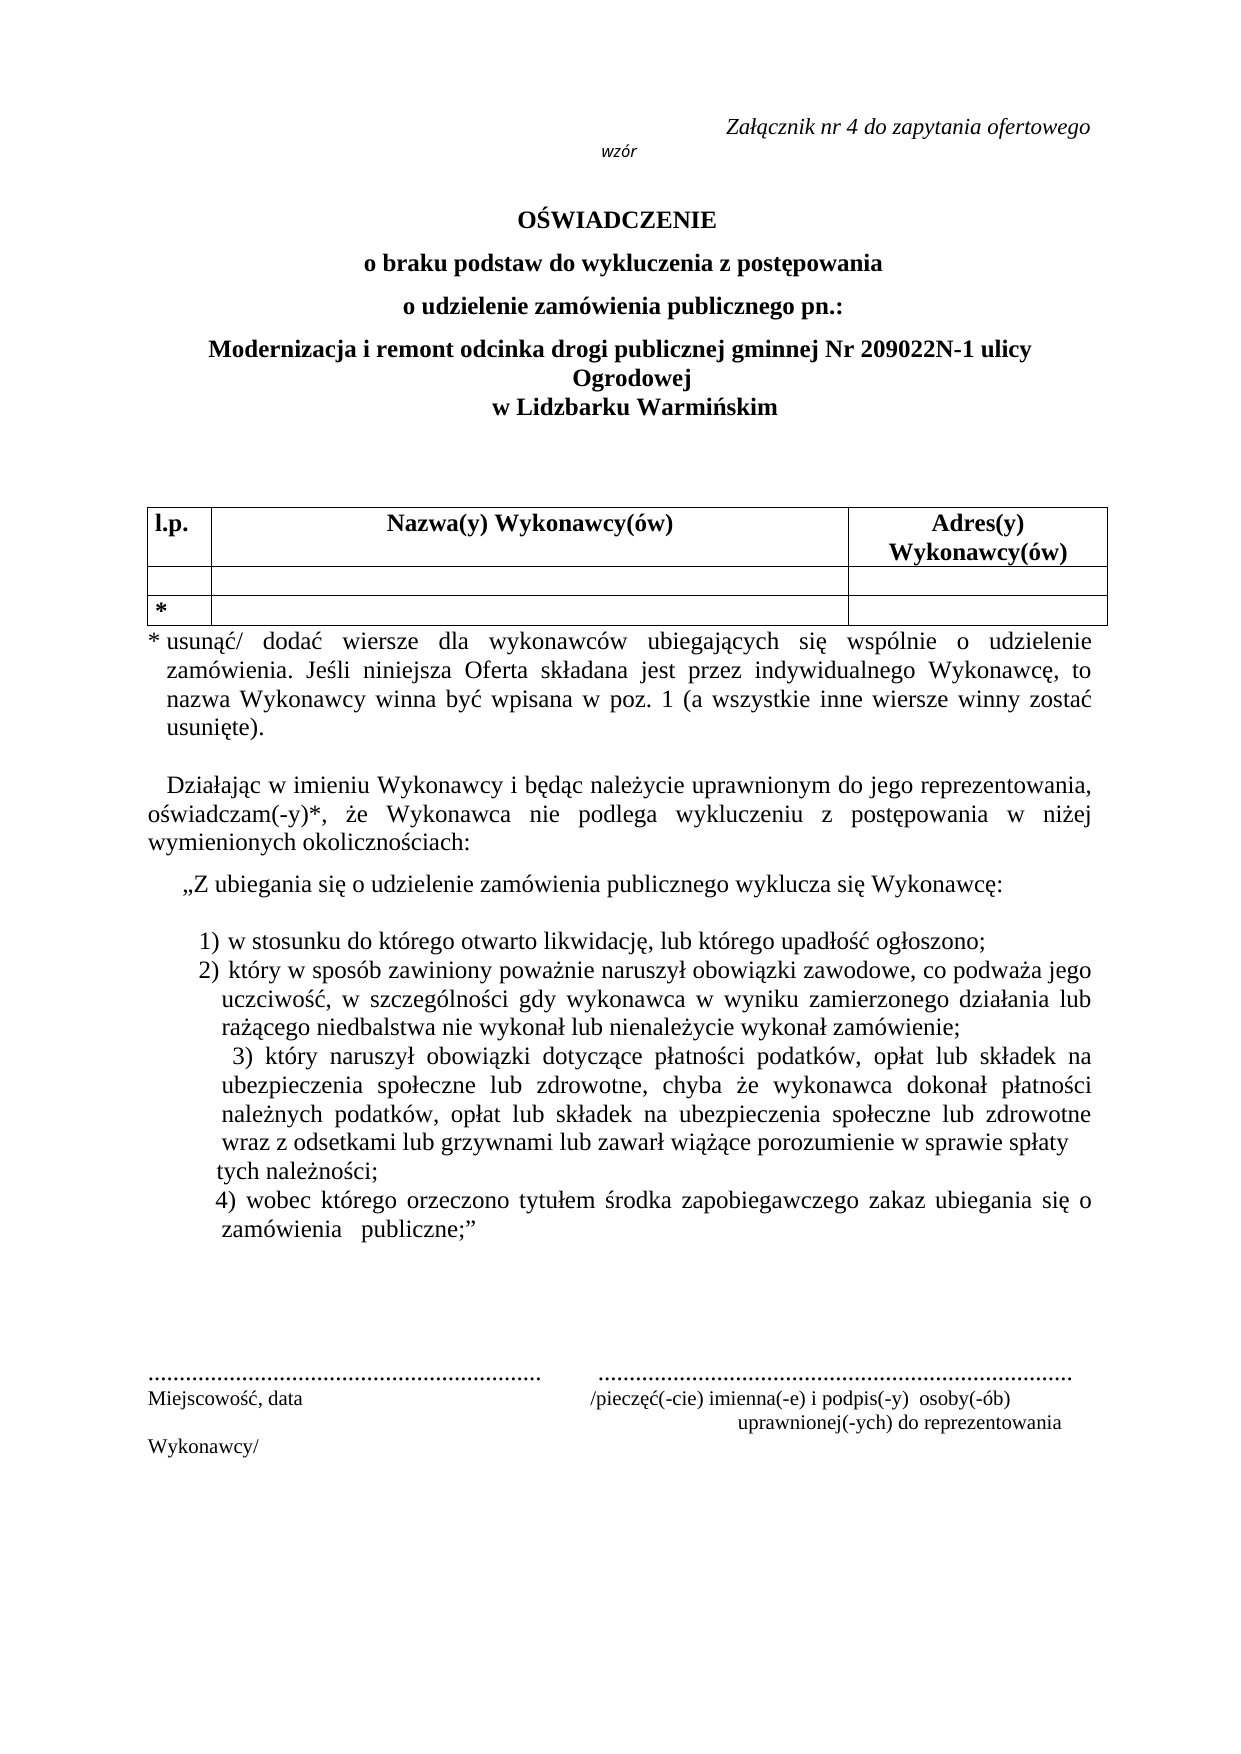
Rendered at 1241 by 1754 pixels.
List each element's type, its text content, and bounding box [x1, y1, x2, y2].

text 1) w stosunku do którego otwarto likwidację, lub którego upadłość ogłoszono; [148, 926, 1093, 955]
text tych należności; [148, 1156, 1093, 1185]
text * usunąć/ dodać wiersze dla wykonawców ubiegających się wspólnie o udzielenie zamówienia. Jeśli niniejsza Oferta składana jest przez indywidualnego Wykonawcę, to nazwa Wykonawcy winna być wpisana w poz. 1 (a wszystkie inne wiersze winny zostać usunięte). [148, 626, 1093, 741]
text wzór [148, 139, 1093, 162]
table_header Nazwa(y) Wykonawcy(ów) [212, 508, 848, 566]
text 4) wobec którego orzeczono tytułem środka zapobiegawczego zakaz ubiegania się o zamówienia publiczne;” [148, 1185, 1093, 1242]
text o udzielenie zamówienia publicznego pn.: [148, 291, 1093, 320]
table_header Adres(y) Wykonawcy(ów) [849, 508, 1107, 566]
text 2) który w sposób zawiniony poważnie naruszył obowiązki zawodowe, co podważa jego uczciwość, w szczególności gdy wykonawca w wyniku zamierzonego działania lub rażącego niedbalstwa nie wykonał lub nienależycie wykonał zamówienie; [192, 955, 1093, 1041]
text Działając w imieniu Wykonawcy i będąc należycie uprawnionym do jego reprezentowania, oświadczam(-y)*, że Wykonawca nie podlega wykluczeniu z postępowania w niżej wymienionych okolicznościach: [148, 770, 1093, 856]
table_cell [849, 567, 1107, 595]
text o braku podstaw do wykluczenia z postępowania [148, 248, 1093, 277]
table_cell [148, 567, 211, 595]
table_cell * [148, 596, 211, 625]
table_cell [212, 567, 848, 595]
table_header l.p. [148, 508, 211, 566]
text Modernizacja i remont odcinka drogi publicznej gminnej Nr 209022N-1 ulicy Ogrodowej w Lidzbarku Warmińskim [148, 334, 1093, 421]
text Załącznik nr 4 do zapytania ofertowego [148, 113, 1093, 139]
text 3) który naruszył obowiązki dotyczące płatności podatków, opłat lub składek na ubezpieczenia społeczne lub zdrowotne, chyba że wykonawca dokonał płatności należnych podatków, opłat lub składek na ubezpieczenia społeczne lub zdrowotne wraz z odsetkami lub grzywnami lub zawarł wiążące porozumienie w sprawie spłaty [148, 1041, 1093, 1156]
table_cell [212, 596, 848, 625]
text ............................................................... ............................................................................ Miejscowość, data /pieczęć(-cie) imienna(-e) i podpis(-y) osoby(-ób) uprawnionej(-ych) do reprezentowania Wykonawcy/ [148, 1357, 1093, 1458]
table_cell [849, 596, 1107, 625]
text „Z ubiegania się o udzielenie zamówienia publicznego wyklucza się Wykonawcę: [144, 869, 1093, 897]
text OŚWIADCZENIE [148, 205, 1093, 234]
